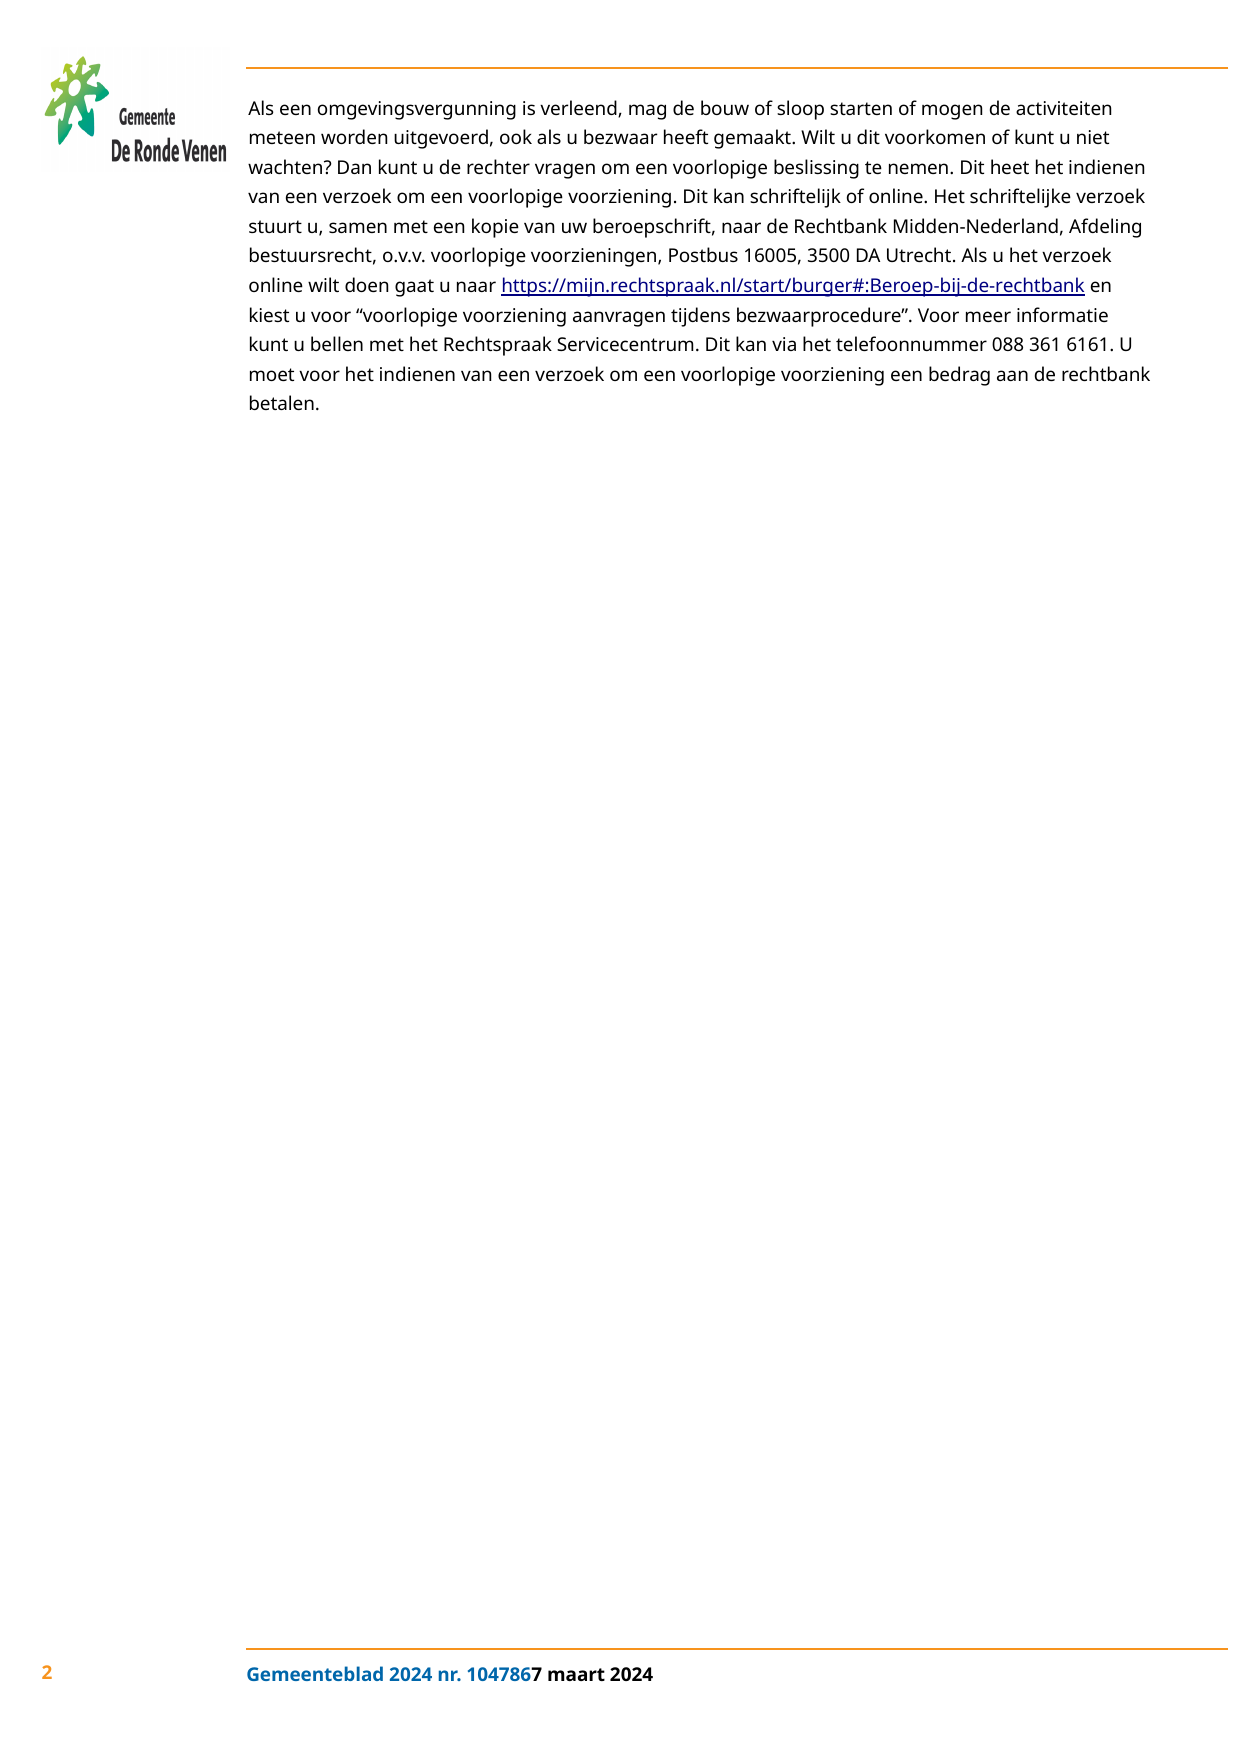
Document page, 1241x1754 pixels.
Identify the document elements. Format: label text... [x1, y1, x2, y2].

picture [41, 47, 231, 172]
text Als een omgevingsvergunning is verleend, mag de bouw of sloop starten of mogen de activiteiten meteen worden uitgevoerd, ook als u bezwaar heeft gemaakt. Wilt u dit voorkomen of kunt u niet wachten? Dan kunt u de rechter vragen om een voorlopige beslissing te nemen. Dit heet het indienen van een verzoek om een voorlopige voorziening. Dit kan schriftelijk of online. Het schriftelijke verzoek stuurt u, samen met een kopie van uw beroepschrift, naar de Rechtbank Midden-Nederland, Afdeling bestuursrecht, o.v.v. voorlopige voorzieningen, Postbus 16005, 3500 DA Utrecht. Als u het verzoek online wilt doen gaat u naar https://mijn.rechtspraak.nl/start/burger#:Beroep-bij-de-rechtbank en kiest u voor “voorlopige voorziening aanvragen tijdens bezwaarprocedure”. Voor meer informatie kunt u bellen met het Rechtspraak Servicecentrum. Dit kan via het telefoonnummer 088 361 6161. U moet voor het indienen van een verzoek om een voorlopige voorziening een bedrag aan de rechtbank betalen. [248, 95, 1152, 416]
